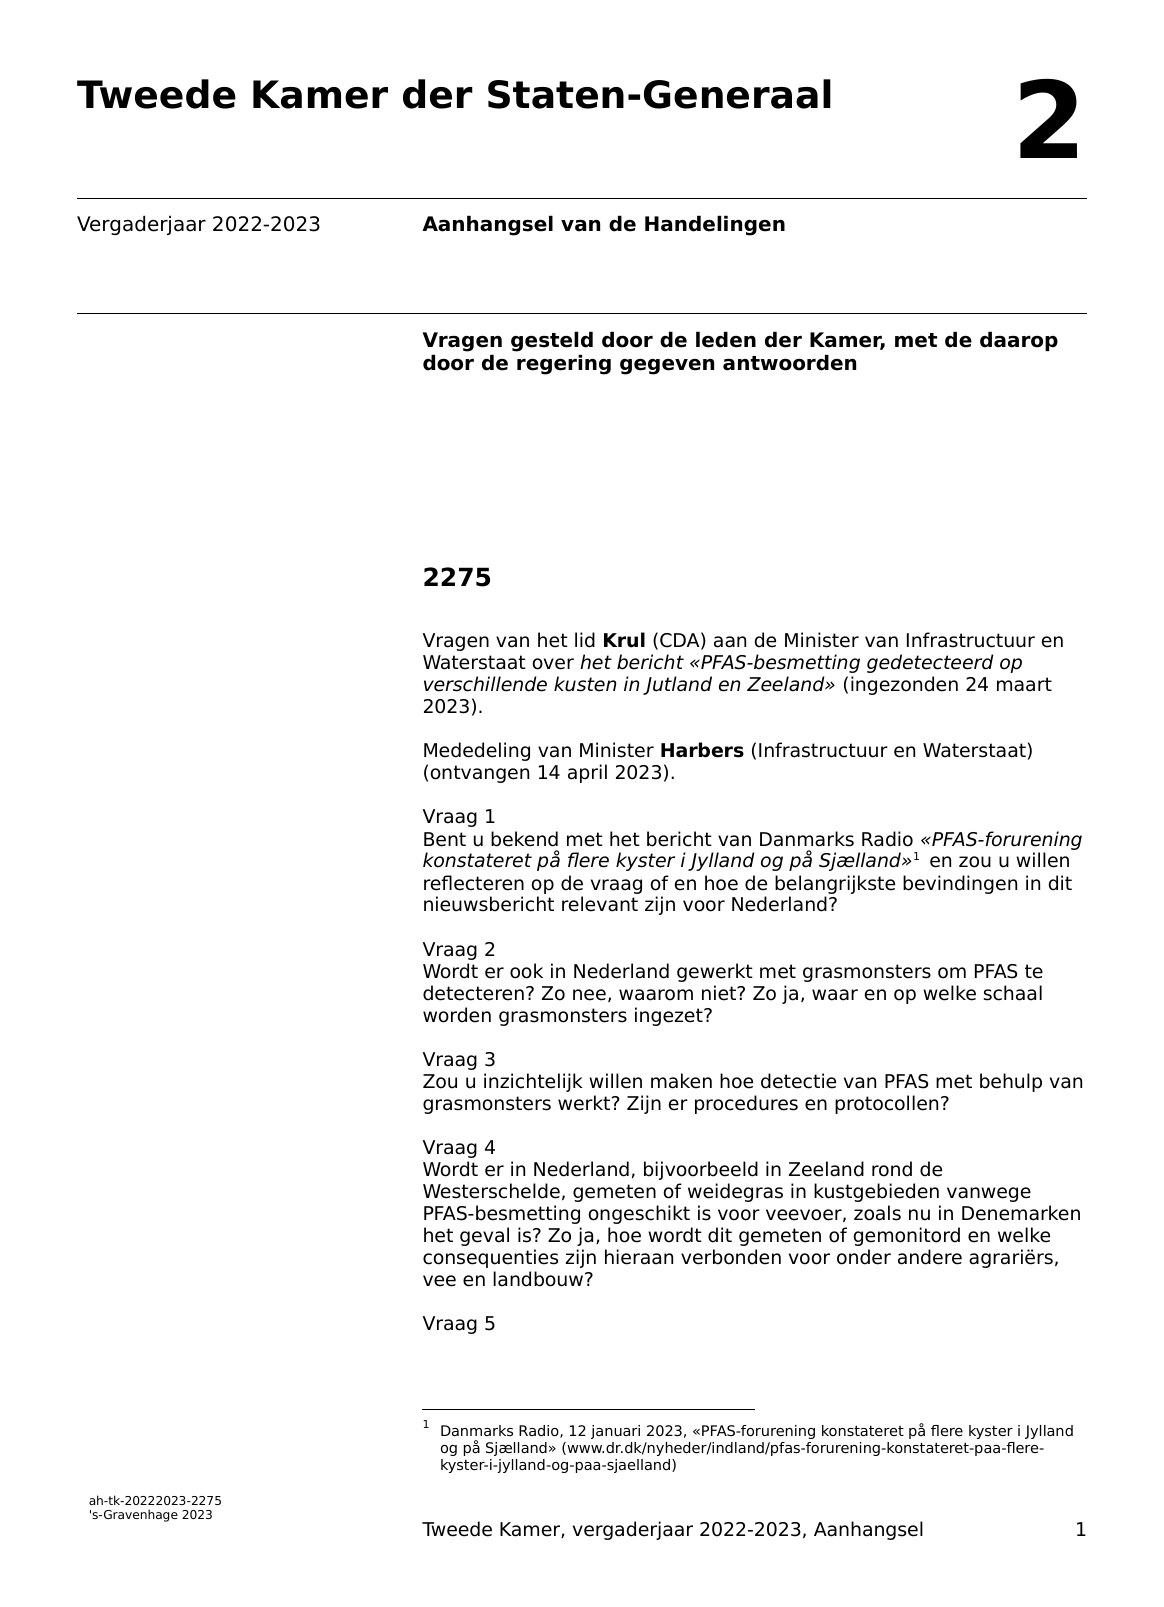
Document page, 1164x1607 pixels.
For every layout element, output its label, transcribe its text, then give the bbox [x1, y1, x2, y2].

text Vraag 1 [422, 806, 1087, 828]
text Wordt er in Nederland, bijvoorbeeld in Zeeland rond de Westerschelde, gemeten of weidegras in kustgebieden vanwege PFAS-besmetting ongeschikt is voor veevoer, zoals nu in Denemarken het geval is? Zo ja, hoe wordt dit gemeten of gemonitord en welke consequenties zijn hieraan verbonden voor onder andere agrariërs, vee en landbouw? [422, 1159, 1087, 1291]
text Vraag 3 [422, 1049, 1087, 1071]
table_header Tweede Kamer der Staten-Generaal [77, 59, 886, 198]
table_cell [77, 314, 422, 375]
table_cell Vragen gesteld door de leden der Kamer, met de daarop door de regering gegeven antwoorden [422, 314, 1087, 375]
table_header 2 [886, 59, 1087, 198]
table_cell Aanhangsel van de Handelingen [422, 199, 1087, 313]
text Danmarks Radio, 12 januari 2023, «PFAS-forurening konstateret på flere kyster i Jylland og på Sjælland» (www.dr.dk/nyheder/indland/pfas-forurening-konstateret-paa-flere-kyster-i-jylland-og-paa-sjaelland) [422, 1418, 1087, 1474]
text 's-Gravenhage 2023 [88, 1508, 323, 1522]
text Mededeling van Minister Harbers (Infrastructuur en Waterstaat) (ontvangen 14 april 2023). [422, 740, 1087, 784]
text ah-tk-20222023-2275 [88, 1494, 323, 1508]
table_cell Vergaderjaar 2022-2023 [77, 199, 422, 313]
text Bent u bekend met het bericht van Danmarks Radio «PFAS-forurening konstateret på flere kyster i Jylland og på Sjælland» en zou u willen reflecteren op de vraag of en hoe de belangrijkste bevindingen in dit nieuwsbericht relevant zijn voor Nederland? [422, 828, 1087, 916]
text Wordt er ook in Nederland gewerkt met grasmonsters om PFAS te detecteren? Zo nee, waarom niet? Zo ja, waar en op welke schaal worden grasmonsters ingezet? [422, 961, 1087, 1026]
text Vraag 2 [422, 938, 1087, 961]
text Zou u inzichtelijk willen maken hoe detectie van PFAS met behulp van grasmonsters werkt? Zijn er procedures en protocollen? [422, 1071, 1087, 1114]
text Vragen van het lid Krul (CDA) aan de Minister van Infrastructuur en Waterstaat over het bericht «PFAS-besmetting gedetecteerd op verschillende kusten in Jutland en Zeeland» (ingezonden 24 maart 2023). [422, 630, 1087, 718]
text Vraag 4 [422, 1137, 1087, 1159]
text 2275 [422, 563, 1087, 592]
text Vraag 5 [422, 1313, 1087, 1335]
